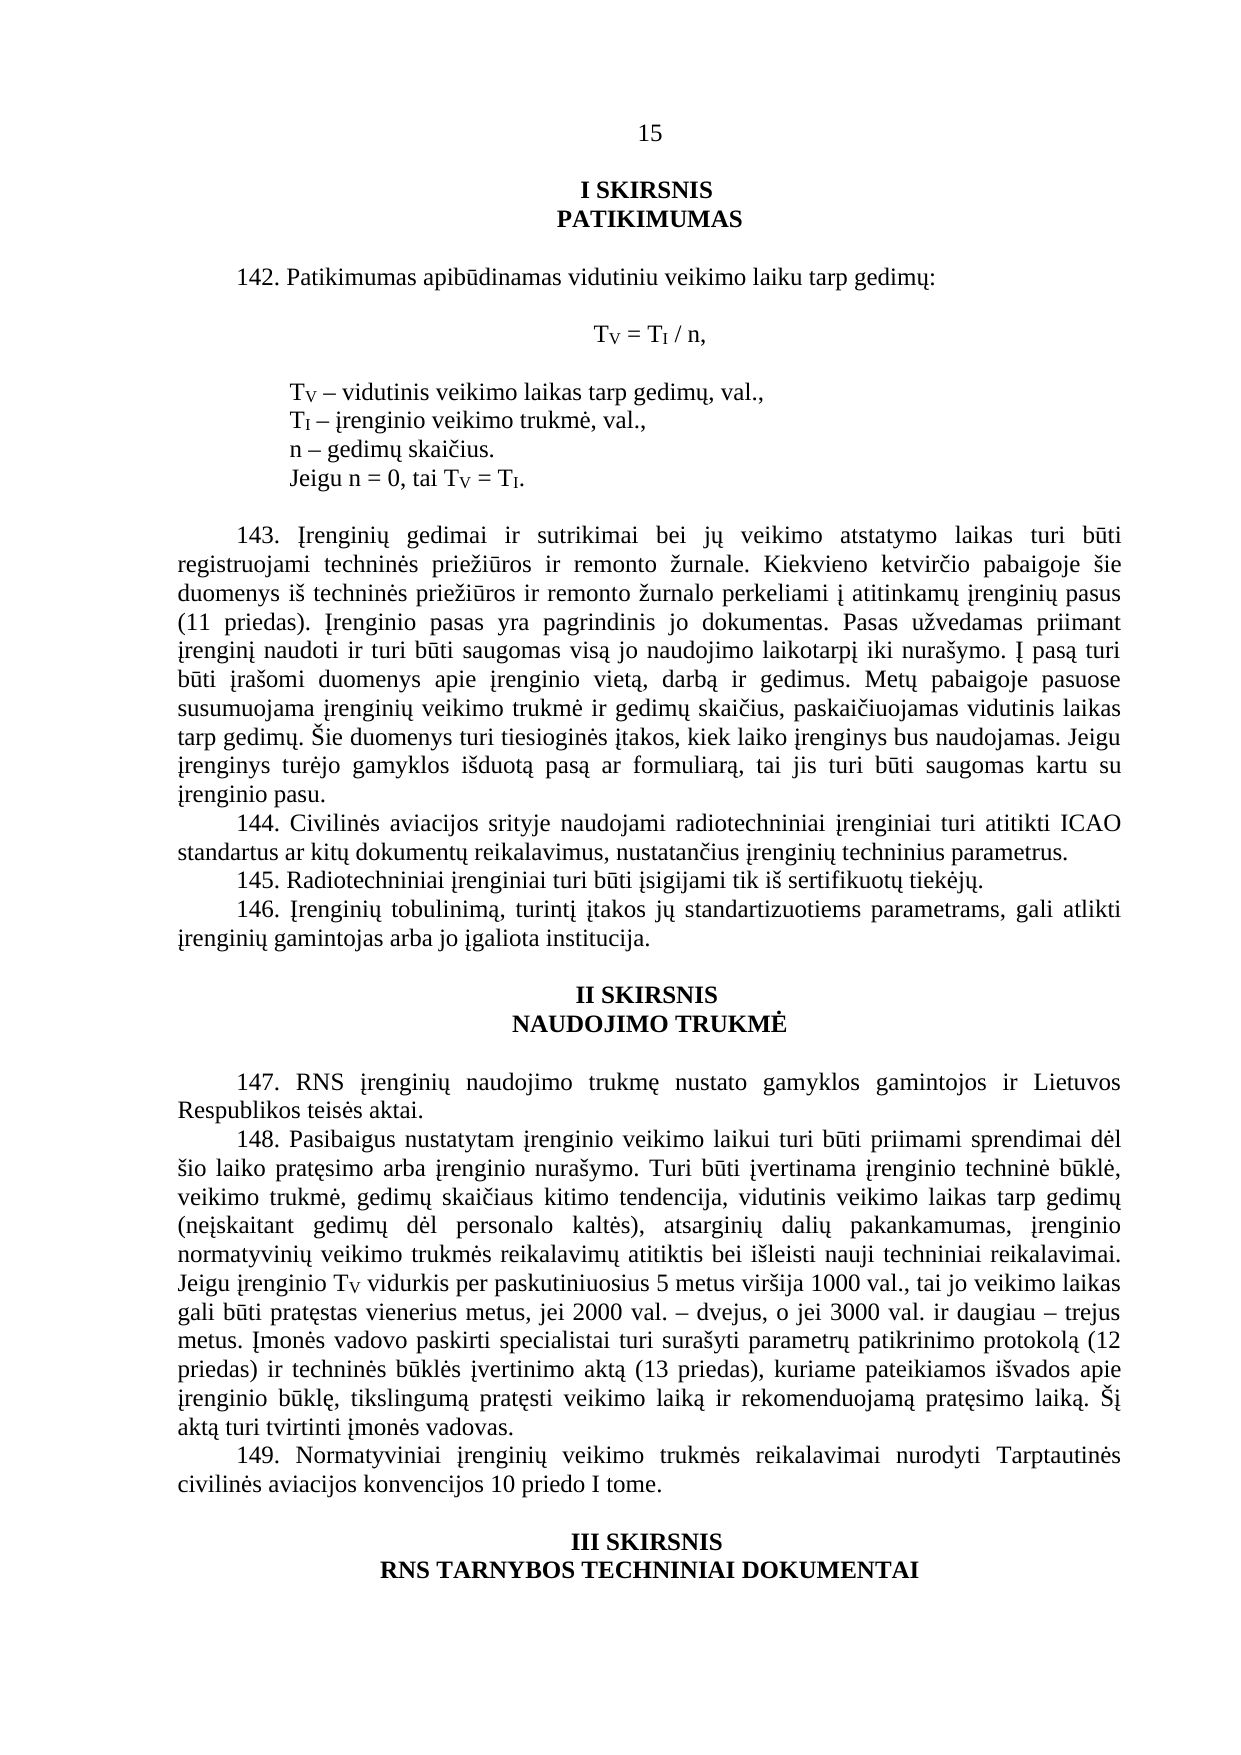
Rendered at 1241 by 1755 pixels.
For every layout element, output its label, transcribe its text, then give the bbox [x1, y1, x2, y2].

text Jeigu n = 0, tai TV = TI. [289, 463, 1122, 492]
text TV – vidutinis veikimo laikas tarp gedimų, val., [289, 377, 1122, 406]
text TV = TI / n, [177, 319, 1122, 348]
text n – gedimų skaičius. [289, 434, 1122, 463]
text 147. RNS įrenginių naudojimo trukmę nustato gamyklos gamintojos ir Lietuvos Respublikos teisės aktai. [177, 1067, 1122, 1124]
text II SKIRSNIS [177, 981, 1122, 1009]
text 144. Civilinės aviacijos srityje naudojami radiotechniniai įrenginiai turi atitikti ICAO standartus ar kitų dokumentų reikalavimus, nustatančius įrenginių techninius parametrus. [177, 808, 1122, 866]
text NAUDOJIMO TRUKMĖ [177, 1009, 1122, 1038]
text 145. Radiotechniniai įrenginiai turi būti įsigijami tik iš sertifikuotų tiekėjų. [177, 866, 1122, 894]
text 148. Pasibaigus nustatytam įrenginio veikimo laikui turi būti priimami sprendimai dėl šio laiko pratęsimo arba įrenginio nurašymo. Turi būti įvertinama įrenginio techninė būklė, veikimo trukmė, gedimų skaičiaus kitimo tendencija, vidutinis veikimo laikas tarp gedimų (neįskaitant gedimų dėl personalo kaltės), atsarginių dalių pakankamumas, įrenginio normatyvinių veikimo trukmės reikalavimų atitiktis bei išleisti nauji techniniai reikalavimai. Jeigu įrenginio TV vidurkis per paskutiniuosius 5 metus viršija 1000 val., tai jo veikimo laikas gali būti pratęstas vienerius metus, jei 2000 val. – dvejus, o jei 3000 val. ir daugiau – trejus metus. Įmonės vadovo paskirti specialistai turi surašyti parametrų patikrinimo protokolą (12 priedas) ir techninės būklės įvertinimo aktą (13 priedas), kuriame pateikiamos išvados apie įrenginio būklę, tikslingumą pratęsti veikimo laiką ir rekomenduojamą pratęsimo laiką. Šį aktą turi tvirtinti įmonės vadovas. [177, 1124, 1122, 1441]
text I SKIRSNIS [177, 176, 1122, 204]
text 146. Įrenginių tobulinimą, turintį įtakos jų standartizuotiems parametrams, gali atlikti įrenginių gamintojas arba jo įgaliota institucija. [177, 894, 1122, 952]
text 149. Normatyviniai įrenginių veikimo trukmės reikalavimai nurodyti Tarptautinės civilinės aviacijos konvencijos 10 priedo I tome. [177, 1441, 1122, 1498]
text 143. Įrenginių gedimai ir sutrikimai bei jų veikimo atstatymo laikas turi būti registruojami techninės priežiūros ir remonto žurnale. Kiekvieno ketvirčio pabaigoje šie duomenys iš techninės priežiūros ir remonto žurnalo perkeliami į atitinkamų įrenginių pasus (11 priedas). Įrenginio pasas yra pagrindinis jo dokumentas. Pasas užvedamas priimant įrenginį naudoti ir turi būti saugomas visą jo naudojimo laikotarpį iki nurašymo. Į pasą turi būti įrašomi duomenys apie įrenginio vietą, darbą ir gedimus. Metų pabaigoje pasuose susumuojama įrenginių veikimo trukmė ir gedimų skaičius, paskaičiuojamas vidutinis laikas tarp gedimų. Šie duomenys turi tiesioginės įtakos, kiek laiko įrenginys bus naudojamas. Jeigu įrenginys turėjo gamyklos išduotą pasą ar formuliarą, tai jis turi būti saugomas kartu su įrenginio pasu. [177, 521, 1122, 808]
text 142. Patikimumas apibūdinamas vidutiniu veikimo laiku tarp gedimų: [177, 262, 1122, 291]
text TI – įrenginio veikimo trukmė, val., [289, 406, 1122, 434]
text PATIKIMUMAS [177, 204, 1122, 233]
text RNS TARNYBOS TECHNINIAI DOKUMENTAI [177, 1556, 1122, 1584]
text III SKIRSNIS [177, 1527, 1122, 1556]
